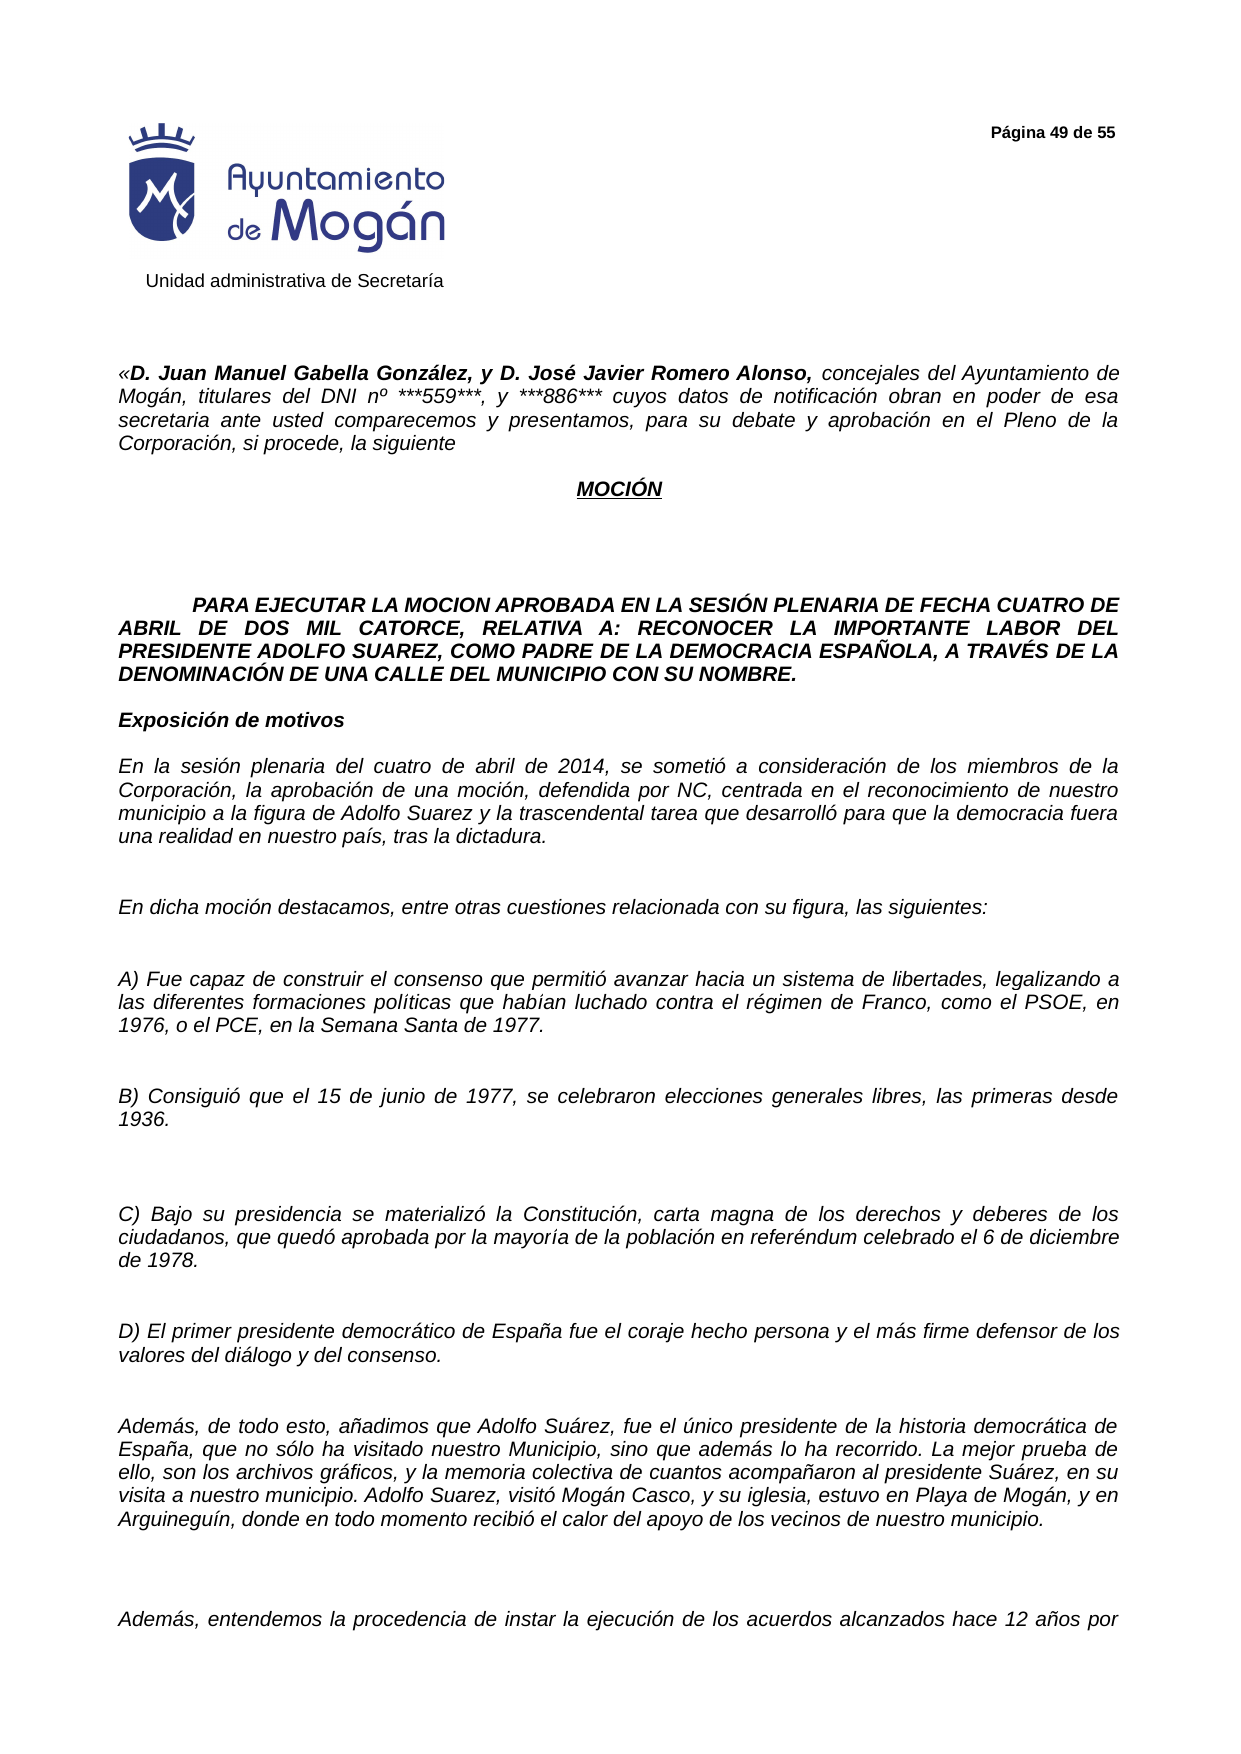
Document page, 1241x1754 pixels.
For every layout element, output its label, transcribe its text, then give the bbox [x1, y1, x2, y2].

text Exposición de motivos [118, 709, 1122, 732]
text Además, de todo esto, añadimos que Adolfo Suárez, fue el único presidente de la historia democrática de España, que no sólo ha visitado nuestro Municipio, sino que además lo ha recorrido. La mejor prueba de ello, son los archivos gráficos, y la memoria colectiva de cuantos acompañaron al presidente Suárez, en su visita a nuestro municipio. Adolfo Suarez, visitó Mogán Casco, y su iglesia, estuvo en Playa de Mogán, y en Arguineguín, donde en todo momento recibió el calor del apoyo de los vecinos de nuestro municipio. [118, 1414, 1122, 1530]
text A) Fue capaz de construir el consenso que permitió avanzar hacia un sistema de libertades, legalizando a las diferentes formaciones políticas que habían luchado contra el régimen de Franco, como el PSOE, en 1976, o el PCE, en la Semana Santa de 1977. [118, 967, 1122, 1037]
text C) Bajo su presidencia se materializó la Constitución, carta magna de los derechos y deberes de los ciudadanos, que quedó aprobada por la mayoría de la población en referéndum celebrado el 6 de diciembre de 1978. [118, 1179, 1122, 1272]
text «D. Juan Manuel Gabella González, y D. José Javier Romero Alonso, concejales del Ayuntamiento de Mogán, titulares del DNI nº ***559***, y ***886*** cuyos datos de notificación obran en poder de esa secretaria ante usted comparecemos y presentamos, para su debate y aprobación en el Pleno de la Corporación, si procede, la siguiente [118, 362, 1122, 455]
text MOCIÓN [118, 478, 1122, 501]
picture [128, 123, 445, 259]
text PARA EJECUTAR LA MOCION APROBADA EN LA SESIÓN PLENARIA DE FECHA CUATRO DE ABRIL DE DOS MIL CATORCE, RELATIVA A: RECONOCER LA IMPORTANTE LABOR DEL PRESIDENTE ADOLFO SUAREZ, COMO PADRE DE LA DEMOCRACIA ESPAÑOLA, A TRAVÉS DE LA DENOMINACIÓN DE UNA CALLE DEL MUNICIPIO CON SU NOMBRE. [118, 593, 1122, 686]
text En la sesión plenaria del cuatro de abril de 2014, se sometió a consideración de los miembros de la Corporación, la aprobación de una moción, defendida por NC, centrada en el reconocimiento de nuestro municipio a la figura de Adolfo Suarez y la trascendental tarea que desarrolló para que la democracia fuera una realidad en nuestro país, tras la dictadura. [118, 755, 1122, 848]
text Además, entendemos la procedencia de instar la ejecución de los acuerdos alcanzados hace 12 años por [118, 1584, 1122, 1631]
text En dicha moción destacamos, entre otras cuestiones relacionada con su figura, las siguientes: [118, 896, 1122, 919]
text B) Consiguió que el 15 de junio de 1977, se celebraron elecciones generales libres, las primeras desde 1936. [118, 1085, 1122, 1131]
text D) El primer presidente democrático de España fue el coraje hecho persona y el más firme defensor de los valores del diálogo y del consenso. [118, 1320, 1122, 1366]
